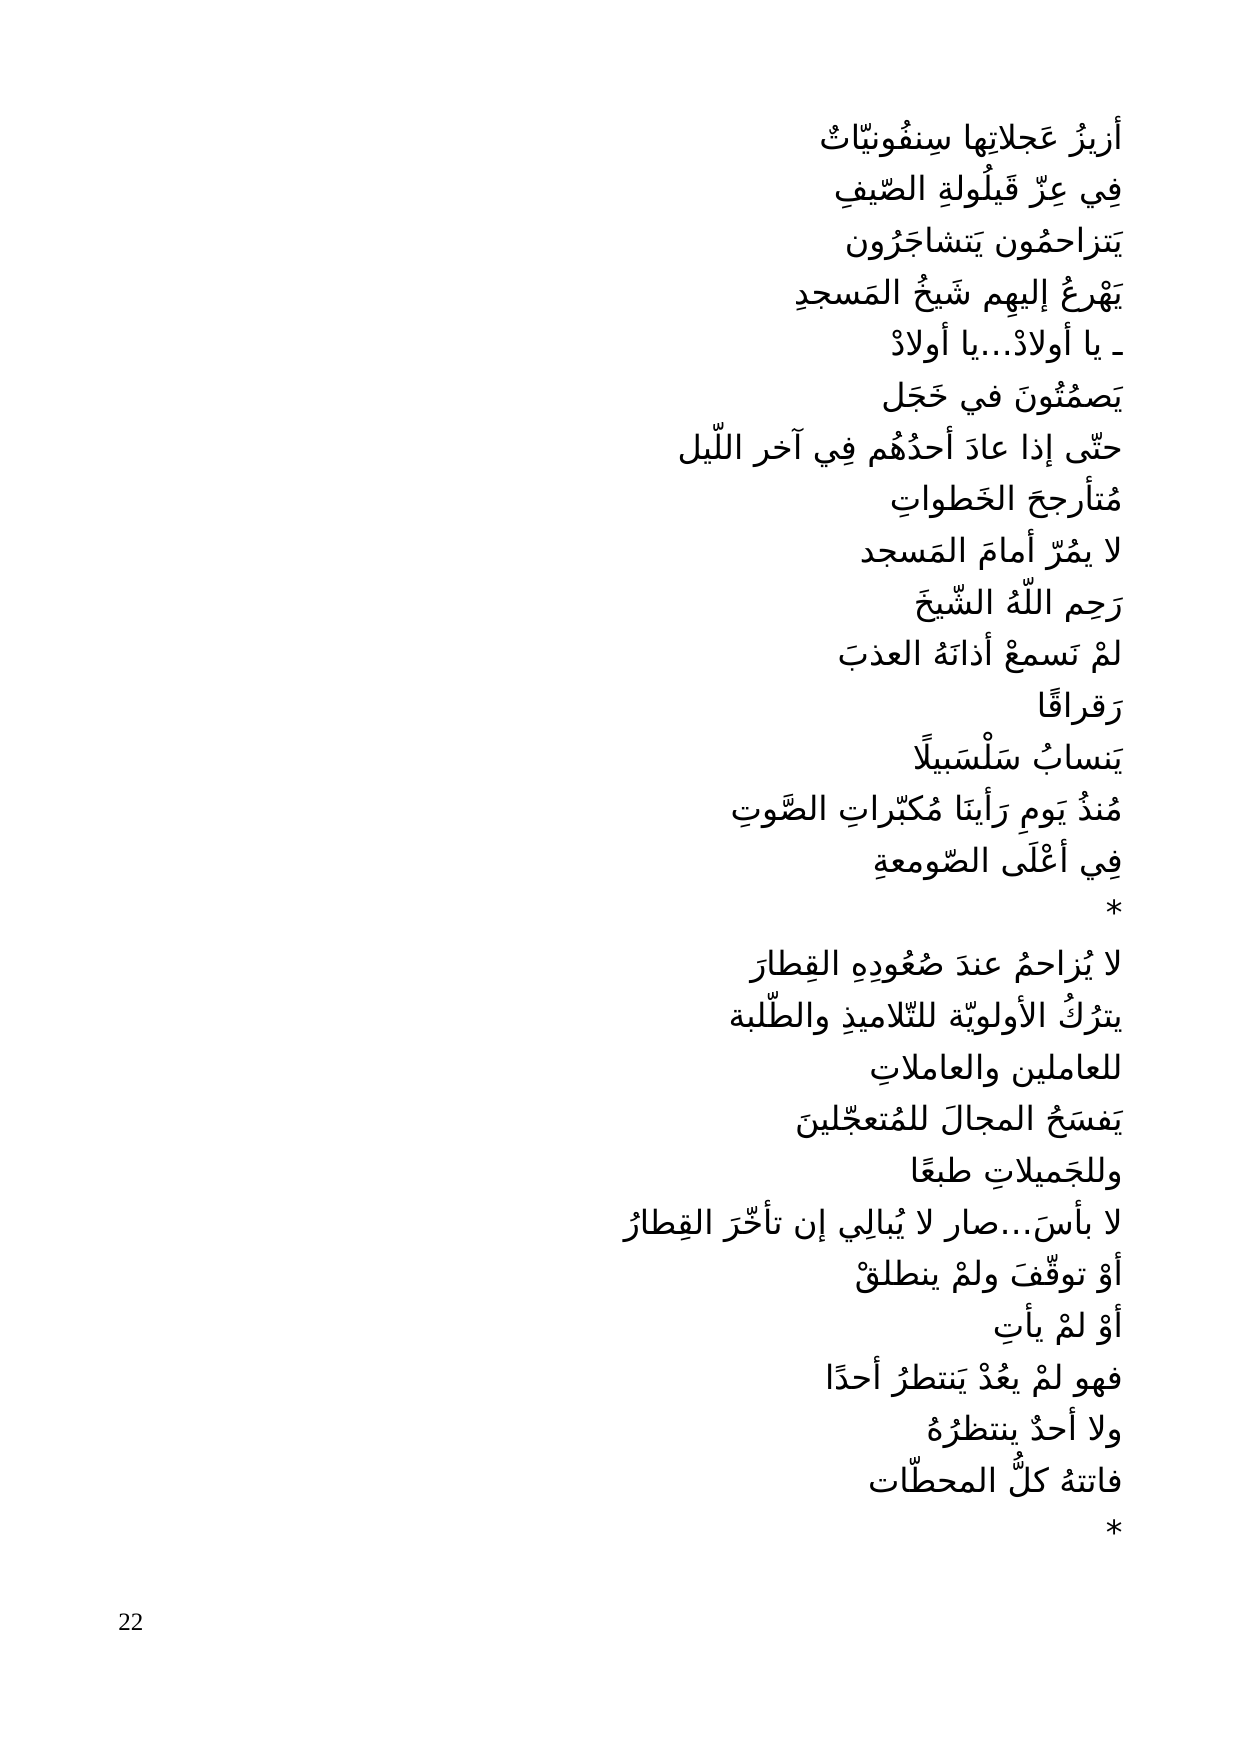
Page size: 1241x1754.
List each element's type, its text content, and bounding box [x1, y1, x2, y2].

text يَهْرعُ إليهِم شَيخُ المَسجدِ [118, 273, 1122, 312]
text يترُكُ الأولويّة للتّلاميذِ والطّلبة [118, 996, 1122, 1035]
text ـ يا أولادْ…يا أولادْ [118, 325, 1122, 364]
text يَفسَحُ المجالَ للمُتعجّلينَ [118, 1100, 1122, 1139]
text يَتزاحمُون يَتشاجَرُون [118, 221, 1122, 260]
text فِي عِزّ قَيلُولةِ الصّيفِ [118, 170, 1122, 209]
text لا يمُرّ أمامَ المَسجد [118, 531, 1122, 570]
text * [118, 893, 1122, 932]
text للعاملين والعاملاتِ [118, 1048, 1122, 1087]
text مُتأرجحَ الخَطواتِ [118, 480, 1122, 519]
text فاتتهُ كلُّ المحطّات [118, 1461, 1122, 1500]
text رَحِم اللّهُ الشّيخَ [118, 583, 1122, 622]
text يَنسابُ سَلْسَبيلًا [118, 738, 1122, 777]
text ولا أحدٌ ينتظرُهُ [118, 1410, 1122, 1449]
text فهو لمْ يعُدْ يَنتطرُ أحدًا [118, 1358, 1122, 1397]
text * [118, 1513, 1122, 1552]
text لا بأسَ…صار لا يُبالِي إن تأخّرَ القِطارُ [118, 1203, 1122, 1242]
text لمْ نَسمعْ أذانَهُ العذبَ [118, 635, 1122, 674]
text لا يُزاحمُ عندَ صُعُودِهِ القِطارَ [118, 945, 1122, 984]
text أوْ لمْ يأتِ [118, 1306, 1122, 1345]
text أزيزُ عَجلاتِها سِنفُونيّاتٌ [118, 118, 1122, 157]
text رَقراقًا [118, 686, 1122, 725]
text حتّى إذا عادَ أحدُهُم فِي آخر اللّيل [118, 428, 1122, 467]
text وللجَميلاتِ طبعًا [118, 1151, 1122, 1190]
text يَصمُتُونَ في خَجَل [118, 376, 1122, 415]
text مُنذُ يَومِ رَأينَا مُكبّراتِ الصَّوتِ [118, 790, 1122, 829]
text فِي أعْلَى الصّومعةِ [118, 841, 1122, 880]
text أوْ توقّفَ ولمْ ينطلقْ [118, 1255, 1122, 1294]
